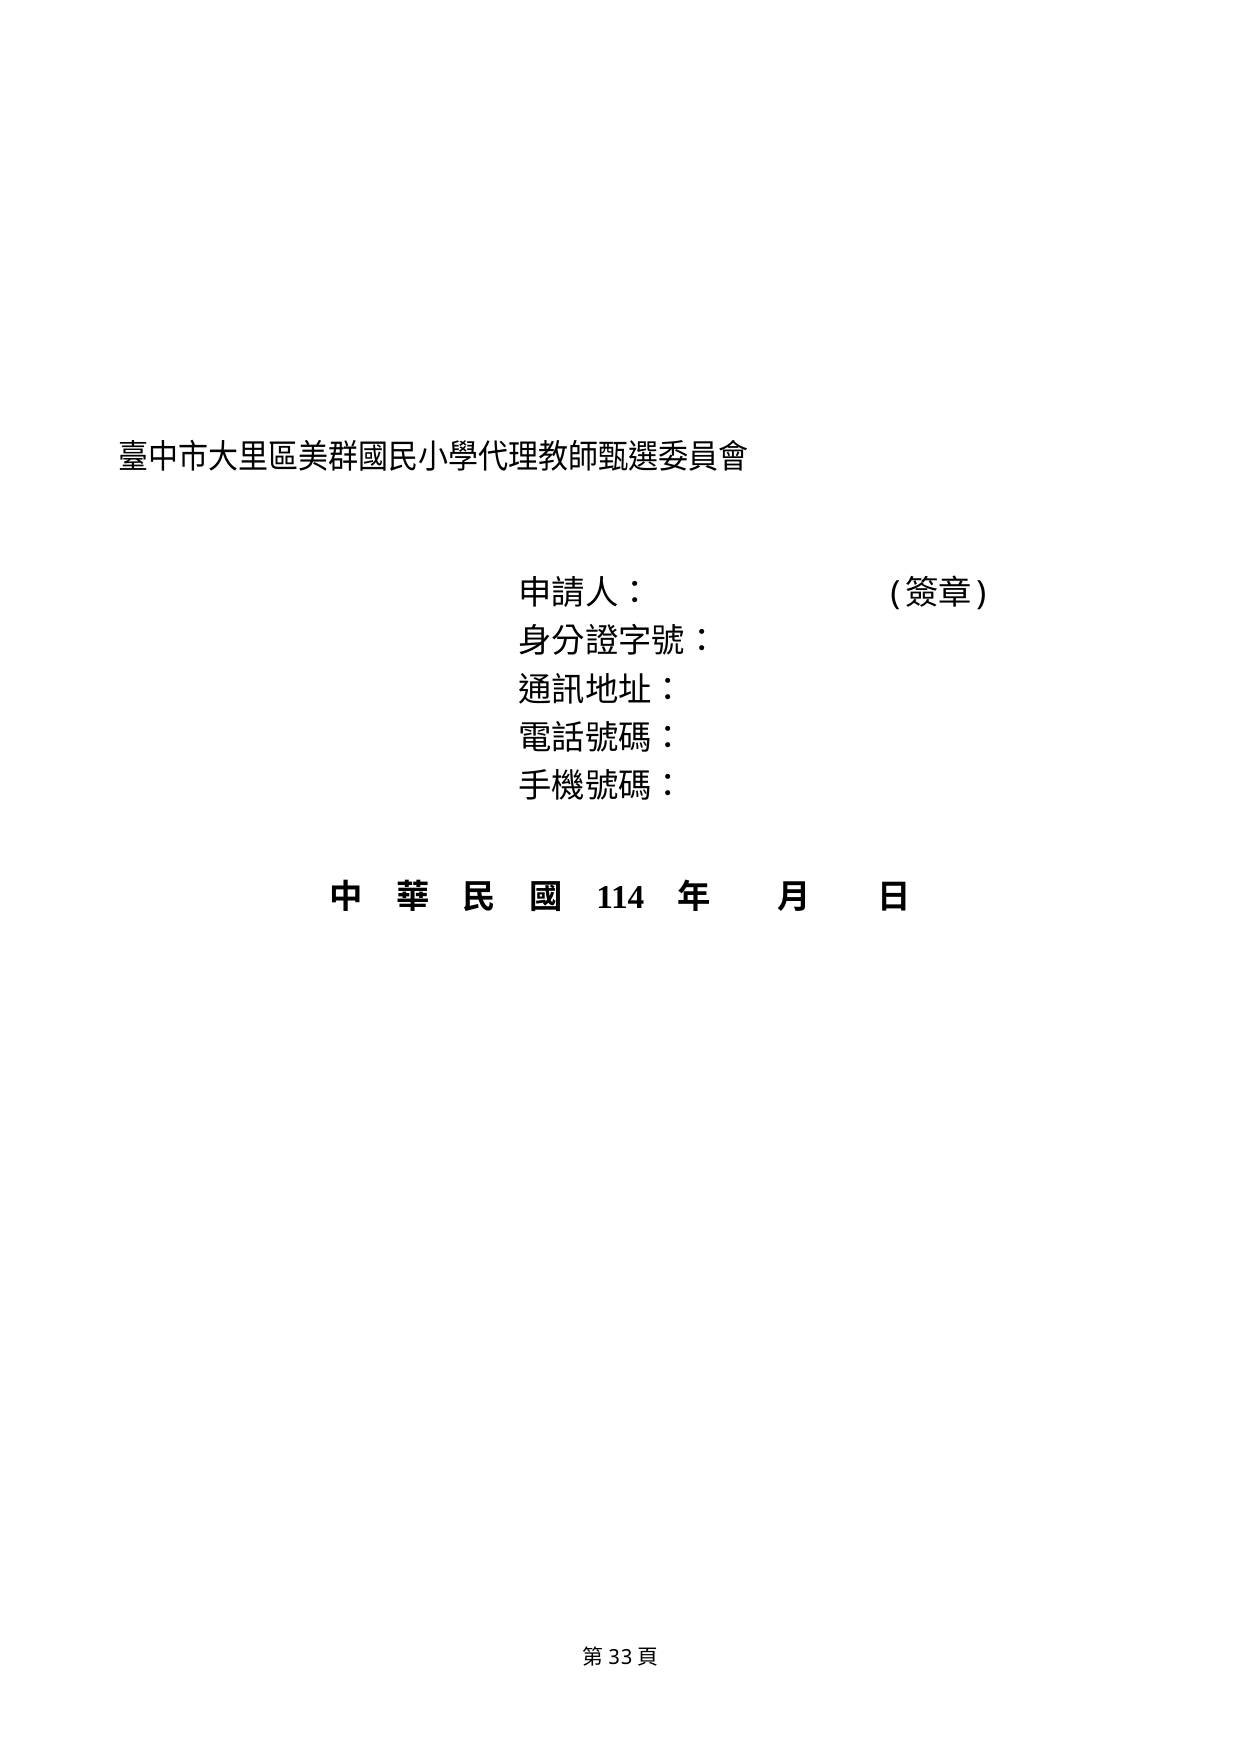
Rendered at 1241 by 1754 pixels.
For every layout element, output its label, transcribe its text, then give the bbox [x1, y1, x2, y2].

text 臺中市大里區美群國民小學代理教師甄選委員會 [118, 412, 1122, 475]
text 申請人： (簽章) [118, 566, 1122, 614]
text 電話號碼： [118, 711, 1122, 759]
text 中 華 民 國 114 年 月 日 [118, 852, 1122, 915]
text 通訊地址： [118, 662, 1122, 711]
text 身分證字號： [118, 614, 1122, 662]
text 手機號碼： [118, 759, 1122, 807]
